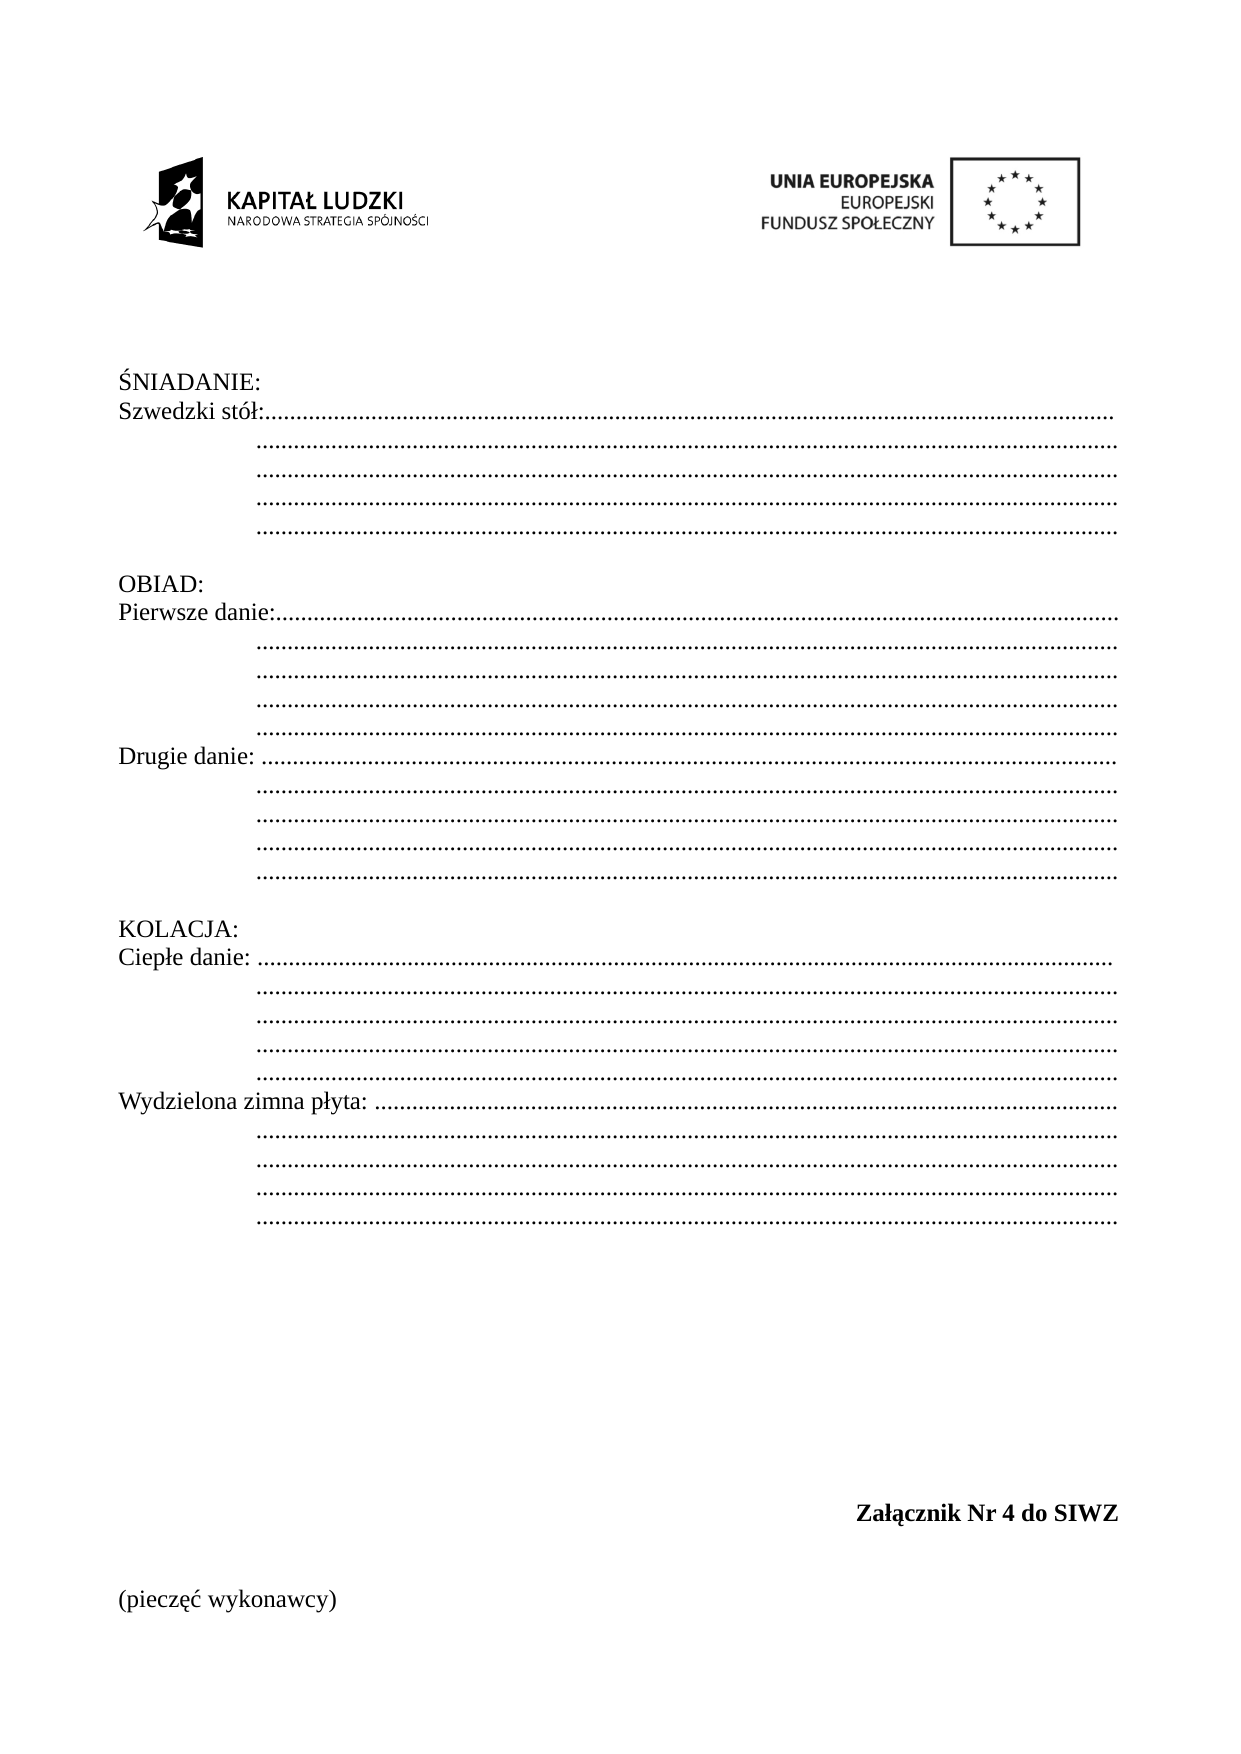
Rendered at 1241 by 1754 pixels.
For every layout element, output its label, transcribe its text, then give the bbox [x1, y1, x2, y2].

text .......................................................................................................................................... [118, 1144, 1122, 1172]
text .......................................................................................................................................... [118, 684, 1122, 712]
text .......................................................................................................................................... [118, 971, 1122, 1000]
text .......................................................................................................................................... [118, 1029, 1122, 1057]
text .......................................................................................................................................... [118, 1172, 1122, 1201]
text .......................................................................................................................................... [118, 770, 1122, 799]
text .......................................................................................................................................... [118, 827, 1122, 856]
text .......................................................................................................................................... [118, 454, 1122, 482]
text Załącznik Nr 4 do SIWZ [118, 1498, 1122, 1527]
text .......................................................................................................................................... [118, 511, 1122, 540]
text (pieczęć wykonawcy) [118, 1584, 1122, 1613]
text .......................................................................................................................................... [118, 1057, 1122, 1086]
text .......................................................................................................................................... [118, 712, 1122, 741]
text OBIAD: [118, 569, 1122, 597]
text ŚNIADANIE: [118, 367, 1122, 396]
text .......................................................................................................................................... [118, 1000, 1122, 1029]
text Wydzielona zimna płyta: ....................................................................................................................... [118, 1086, 1122, 1115]
text .......................................................................................................................................... [118, 1115, 1122, 1144]
text .......................................................................................................................................... [118, 425, 1122, 454]
text .......................................................................................................................................... [118, 626, 1122, 655]
picture [118, 118, 1122, 282]
text .......................................................................................................................................... [118, 856, 1122, 885]
text Ciepłe danie: ......................................................................................................................................... [118, 942, 1122, 971]
text Drugie danie: ......................................................................................................................................... [118, 741, 1122, 770]
text Pierwsze danie:....................................................................................................................................... [118, 597, 1122, 626]
text KOLACJA: [118, 914, 1122, 942]
text .......................................................................................................................................... [118, 799, 1122, 827]
text .......................................................................................................................................... [118, 655, 1122, 684]
text .......................................................................................................................................... [118, 1201, 1122, 1230]
text .......................................................................................................................................... [118, 482, 1122, 511]
text Szwedzki stół:........................................................................................................................................ [118, 396, 1122, 425]
